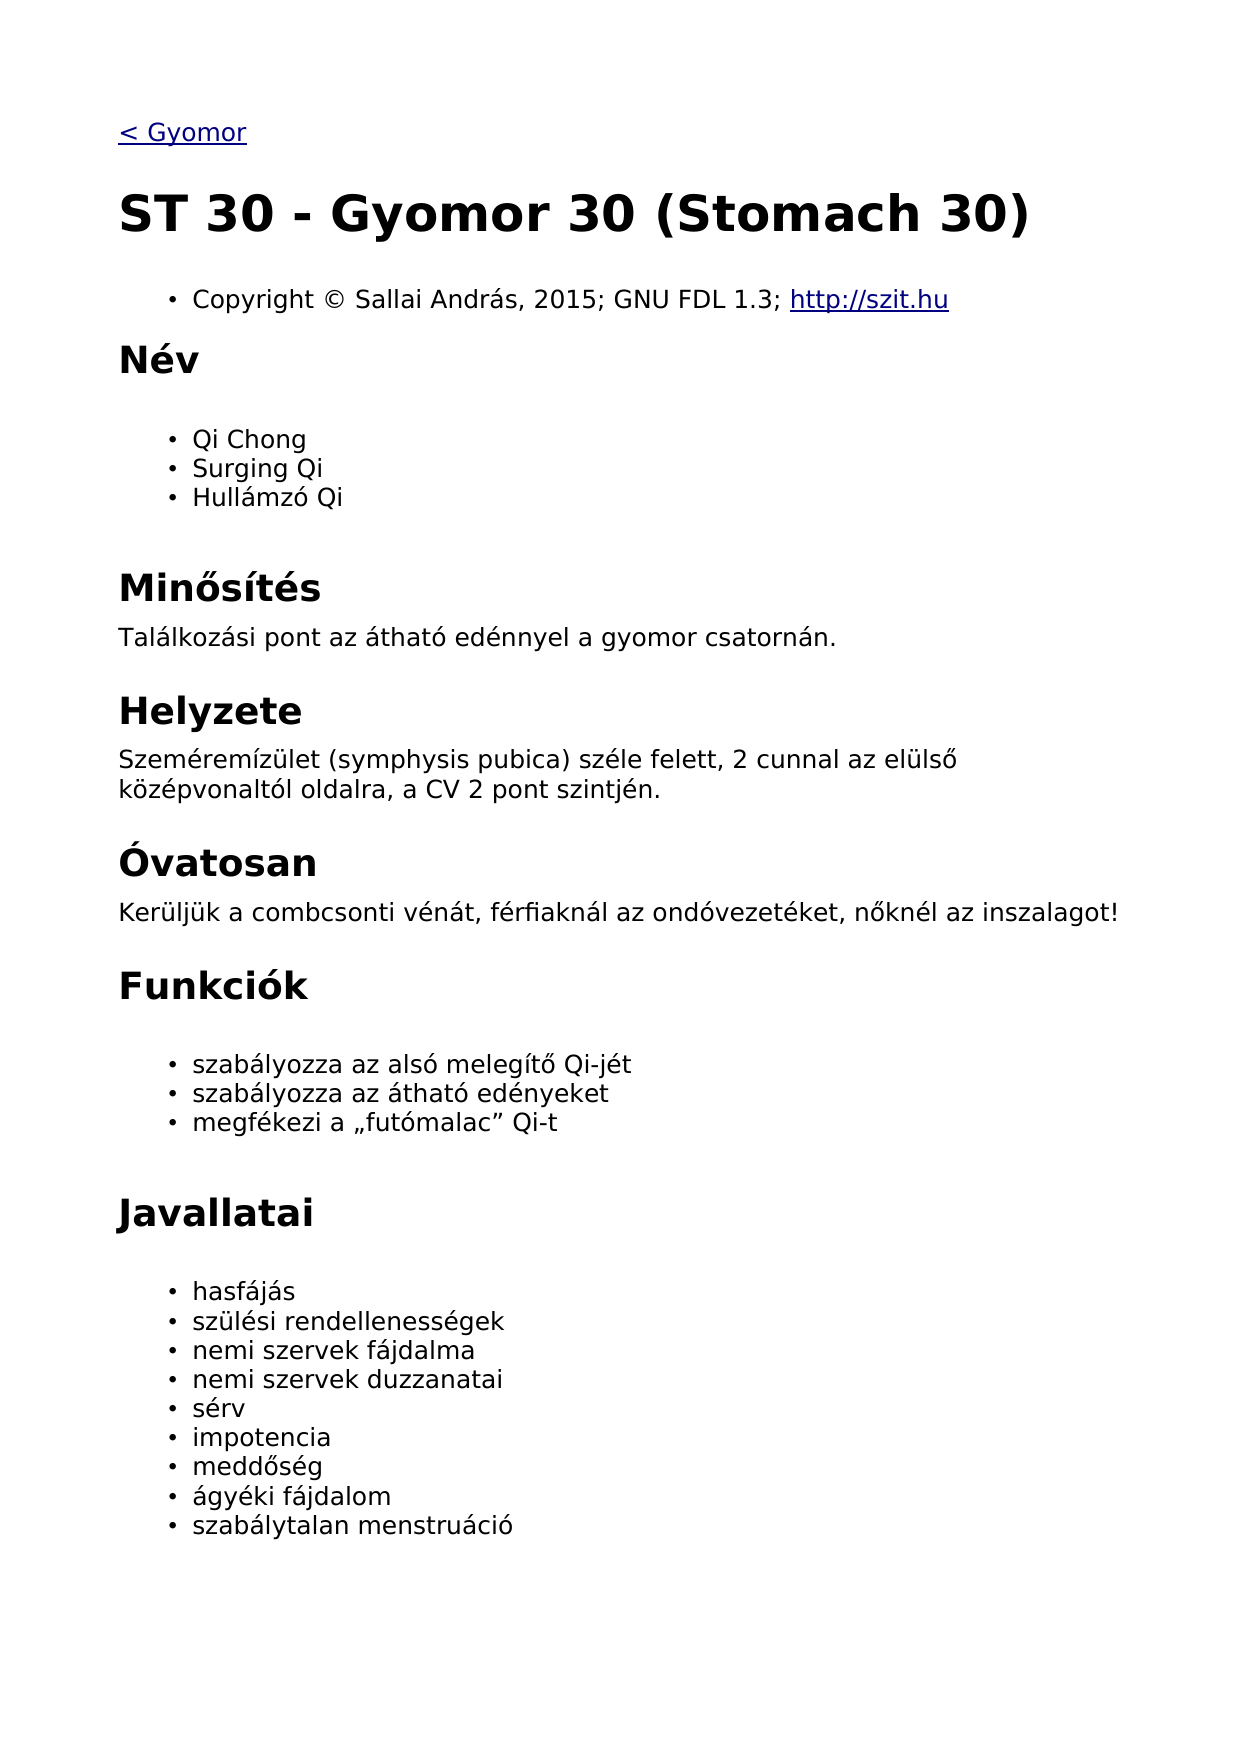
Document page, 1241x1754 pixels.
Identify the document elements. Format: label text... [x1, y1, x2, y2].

list szülési rendellenességek [177, 1307, 1122, 1336]
list Copyright © Sallai András, 2015; GNU FDL 1.3; http://szit.hu [177, 285, 1122, 314]
list nemi szervek duzzanatai [177, 1365, 1122, 1394]
list sérv [177, 1394, 1122, 1423]
text Kerüljük a combcsonti vénát, férfiaknál az ondóvezetéket, nőknél az inszalagot! [118, 898, 1122, 927]
list meddőség [177, 1453, 1122, 1482]
list szabályozza az átható edényeket [177, 1079, 1122, 1108]
text Találkozási pont az átható edénnyel a gyomor csatornán. [118, 623, 1122, 652]
subtitle ST 30 - Gyomor 30 (Stomach 30) [118, 185, 1122, 243]
list Surging Qi [177, 454, 1122, 483]
subtitle Funkciók [118, 964, 1122, 1008]
list nemi szervek fájdalma [177, 1336, 1122, 1365]
list szabálytalan menstruáció [177, 1511, 1122, 1540]
list megfékezi a „futómalac” Qi-t [177, 1108, 1122, 1137]
list ágyéki fájdalom [177, 1482, 1122, 1511]
subtitle Helyzete [118, 689, 1122, 733]
subtitle Minősítés [118, 567, 1122, 610]
list hasfájás [177, 1278, 1122, 1307]
subtitle Óvatosan [118, 842, 1122, 885]
subtitle Javallatai [118, 1192, 1122, 1236]
subtitle Név [118, 339, 1122, 383]
list Hullámzó Qi [177, 483, 1122, 512]
list impotencia [177, 1423, 1122, 1453]
list Qi Chong [177, 425, 1122, 454]
text Szeméremízület (symphysis pubica) széle felett, 2 cunnal az elülső középvonaltól oldalra, a CV 2 pont szintjén. [118, 746, 1122, 804]
text < Gyomor [118, 118, 1122, 147]
list szabályozza az alsó melegítő Qi-jét [177, 1050, 1122, 1079]
